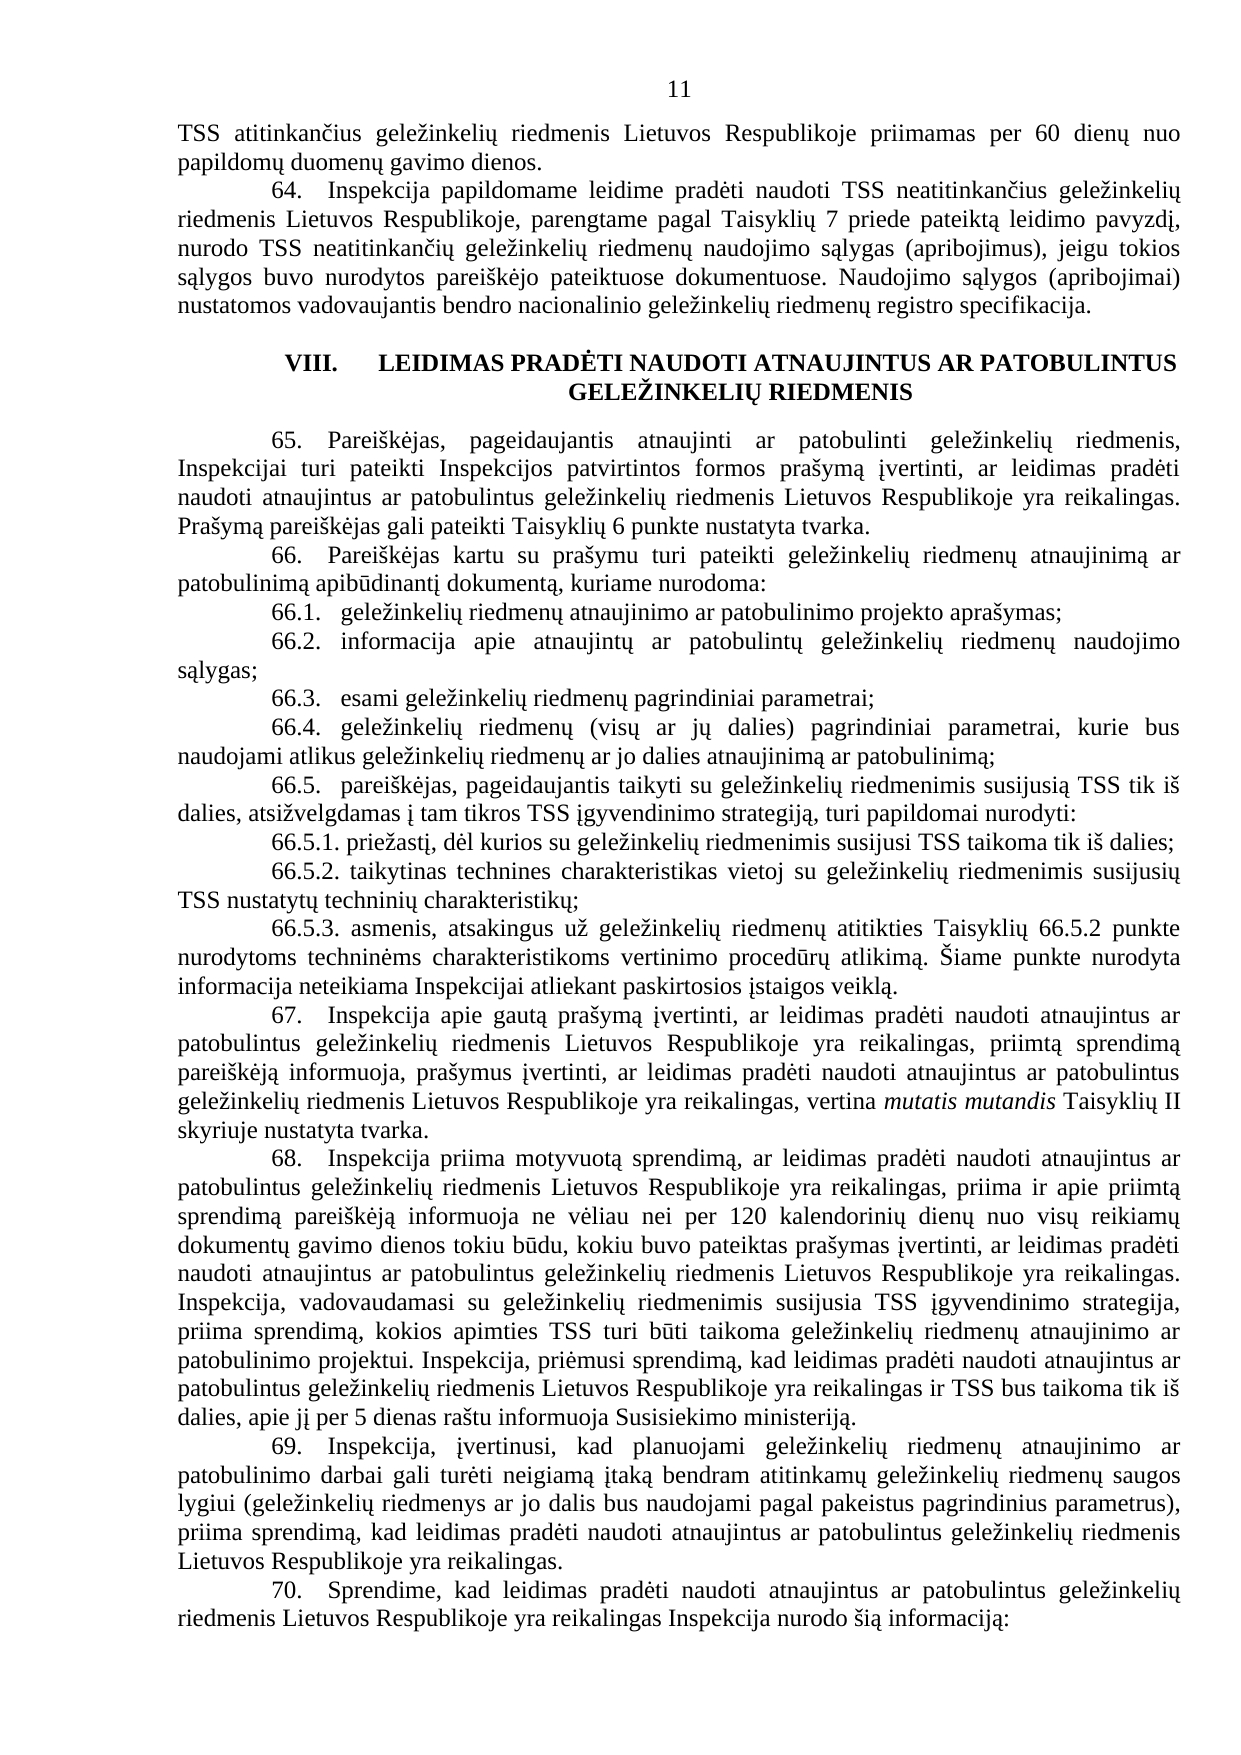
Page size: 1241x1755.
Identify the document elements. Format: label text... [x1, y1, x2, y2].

text 68. Inspekcija priima motyvuotą sprendimą, ar leidimas pradėti naudoti atnaujintus ar patobulintus geležinkelių riedmenis Lietuvos Respublikoje yra reikalingas, priima ir apie priimtą sprendimą pareiškėją informuoja ne vėliau nei per 120 kalendorinių dienų nuo visų reikiamų dokumentų gavimo dienos tokiu būdu, kokiu buvo pateiktas prašymas įvertinti, ar leidimas pradėti naudoti atnaujintus ar patobulintus geležinkelių riedmenis Lietuvos Respublikoje yra reikalingas. Inspekcija, vadovaudamasi su geležinkelių riedmenimis susijusia TSS įgyvendinimo strategija, priima sprendimą, kokios apimties TSS turi būti taikoma geležinkelių riedmenų atnaujinimo ar patobulinimo projektui. Inspekcija, priėmusi sprendimą, kad leidimas pradėti naudoti atnaujintus ar patobulintus geležinkelių riedmenis Lietuvos Respublikoje yra reikalingas ir TSS bus taikoma tik iš dalies, apie jį per 5 dienas raštu informuoja Susisiekimo ministeriją. [177, 1143, 1181, 1431]
text 66.4. geležinkelių riedmenų (visų ar jų dalies) pagrindiniai parametrai, kurie bus naudojami atlikus geležinkelių riedmenų ar jo dalies atnaujinimą ar patobulinimą; [177, 712, 1181, 770]
text 65. Pareiškėjas, pageidaujantis atnaujinti ar patobulinti geležinkelių riedmenis, Inspekcijai turi pateikti Inspekcijos patvirtintos formos prašymą įvertinti, ar leidimas pradėti naudoti atnaujintus ar patobulintus geležinkelių riedmenis Lietuvos Respublikoje yra reikalingas. Prašymą pareiškėjas gali pateikti Taisyklių 6 punkte nustatyta tvarka. [177, 425, 1181, 540]
text 66. Pareiškėjas kartu su prašymu turi pateikti geležinkelių riedmenų atnaujinimą ar patobulinimą apibūdinantį dokumentą, kuriame nurodoma: [177, 540, 1181, 597]
text 66.5. pareiškėjas, pageidaujantis taikyti su geležinkelių riedmenimis susijusią TSS tik iš dalies, atsižvelgdamas į tam tikros TSS įgyvendinimo strategiją, turi papildomai nurodyti: [177, 770, 1181, 827]
text 66.1. geležinkelių riedmenų atnaujinimo ar patobulinimo projekto aprašymas; [177, 597, 1181, 626]
text TSS atitinkančius geležinkelių riedmenis Lietuvos Respublikoje priimamas per 60 dienų nuo papildomų duomenų gavimo dienos. [177, 118, 1181, 176]
text 67. Inspekcija apie gautą prašymą įvertinti, ar leidimas pradėti naudoti atnaujintus ar patobulintus geležinkelių riedmenis Lietuvos Respublikoje yra reikalingas, priimtą sprendimą pareiškėją informuoja, prašymus įvertinti, ar leidimas pradėti naudoti atnaujintus ar patobulintus geležinkelių riedmenis Lietuvos Respublikoje yra reikalingas, vertina mutatis mutandis Taisyklių II skyriuje nustatyta tvarka. [177, 1000, 1181, 1143]
text 70. Sprendime, kad leidimas pradėti naudoti atnaujintus ar patobulintus geležinkelių riedmenis Lietuvos Respublikoje yra reikalingas Inspekcija nurodo šią informaciją: [177, 1575, 1181, 1632]
text 66.5.2. taikytinas technines charakteristikas vietoj su geležinkelių riedmenimis susijusių TSS nustatytų techninių charakteristikų; [177, 856, 1181, 913]
text VIII. Leidimas pradėti naudoti atnaujintus ar patobulintus GeležinkeliŲ riedmenis [281, 348, 1181, 406]
text 66.5.3. asmenis, atsakingus už geležinkelių riedmenų atitikties Taisyklių 66.5.2 punkte nurodytoms techninėms charakteristikoms vertinimo procedūrų atlikimą. Šiame punkte nurodyta informacija neteikiama Inspekcijai atliekant paskirtosios įstaigos veiklą. [177, 913, 1181, 1000]
text 69. Inspekcija, įvertinusi, kad planuojami geležinkelių riedmenų atnaujinimo ar patobulinimo darbai gali turėti neigiamą įtaką bendram atitinkamų geležinkelių riedmenų saugos lygiui (geležinkelių riedmenys ar jo dalis bus naudojami pagal pakeistus pagrindinius parametrus), priima sprendimą, kad leidimas pradėti naudoti atnaujintus ar patobulintus geležinkelių riedmenis Lietuvos Respublikoje yra reikalingas. [177, 1431, 1181, 1575]
text 66.5.1. priežastį, dėl kurios su geležinkelių riedmenimis susijusi TSS taikoma tik iš dalies; [177, 827, 1181, 856]
text 66.2. informacija apie atnaujintų ar patobulintų geležinkelių riedmenų naudojimo sąlygas; [177, 626, 1181, 683]
text 66.3. esami geležinkelių riedmenų pagrindiniai parametrai; [177, 683, 1181, 712]
text 64. Inspekcija papildomame leidime pradėti naudoti TSS neatitinkančius geležinkelių riedmenis Lietuvos Respublikoje, parengtame pagal Taisyklių 7 priede pateiktą leidimo pavyzdį, nurodo TSS neatitinkančių geležinkelių riedmenų naudojimo sąlygas (apribojimus), jeigu tokios sąlygos buvo nurodytos pareiškėjo pateiktuose dokumentuose. Naudojimo sąlygos (apribojimai) nustatomos vadovaujantis bendro nacionalinio geležinkelių riedmenų registro specifikacija. [177, 176, 1181, 319]
